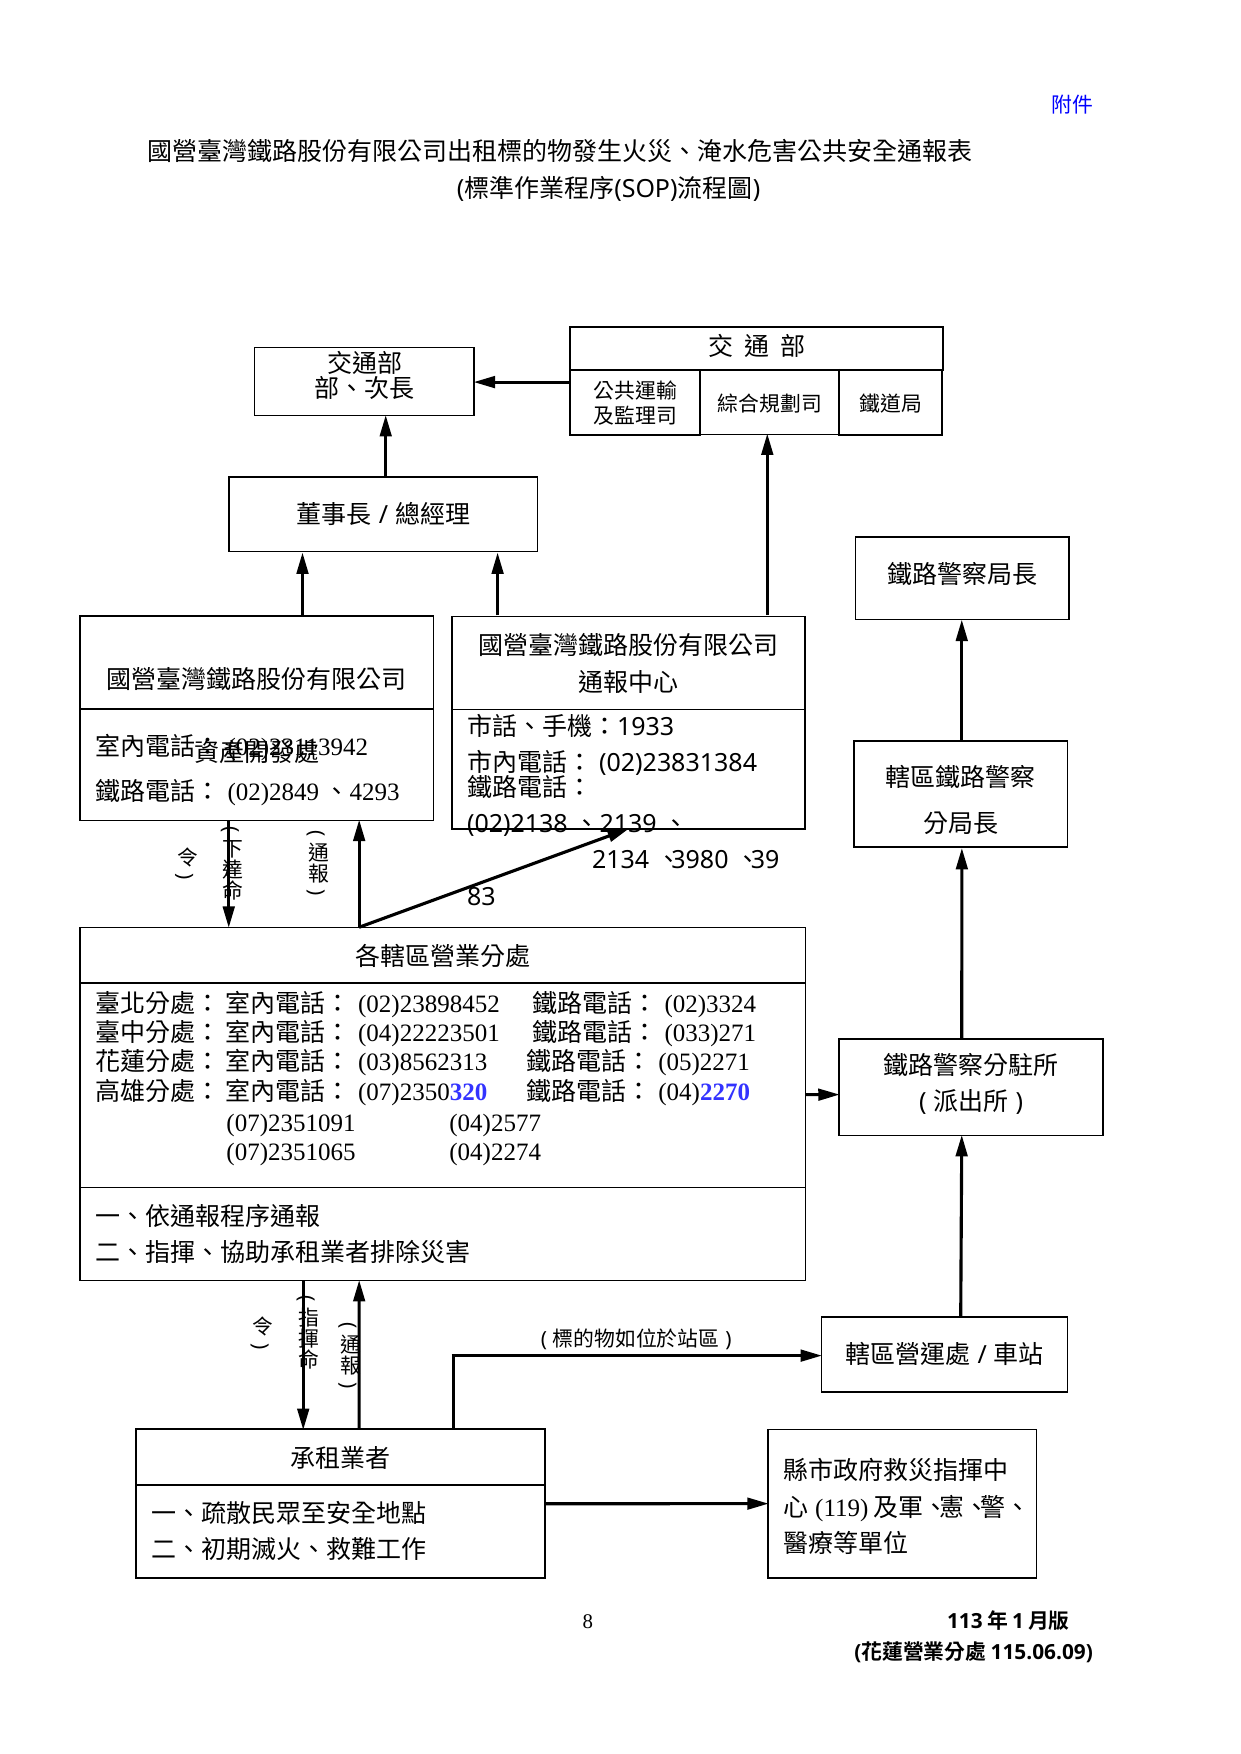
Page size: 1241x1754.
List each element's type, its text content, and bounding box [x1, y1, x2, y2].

text 國營臺灣鐵路股份有限公司出租標的物發生火災、淹水危害公共安全通報表 [148, 131, 1092, 168]
text 鐵道局 [854, 378, 926, 419]
text 綜合規劃司 [716, 378, 823, 419]
text (標準作業程序(SOP)流程圖) [44, 168, 1172, 206]
text 公共運輸及監理司 [586, 378, 684, 427]
text 交 通 部 [586, 335, 927, 360]
